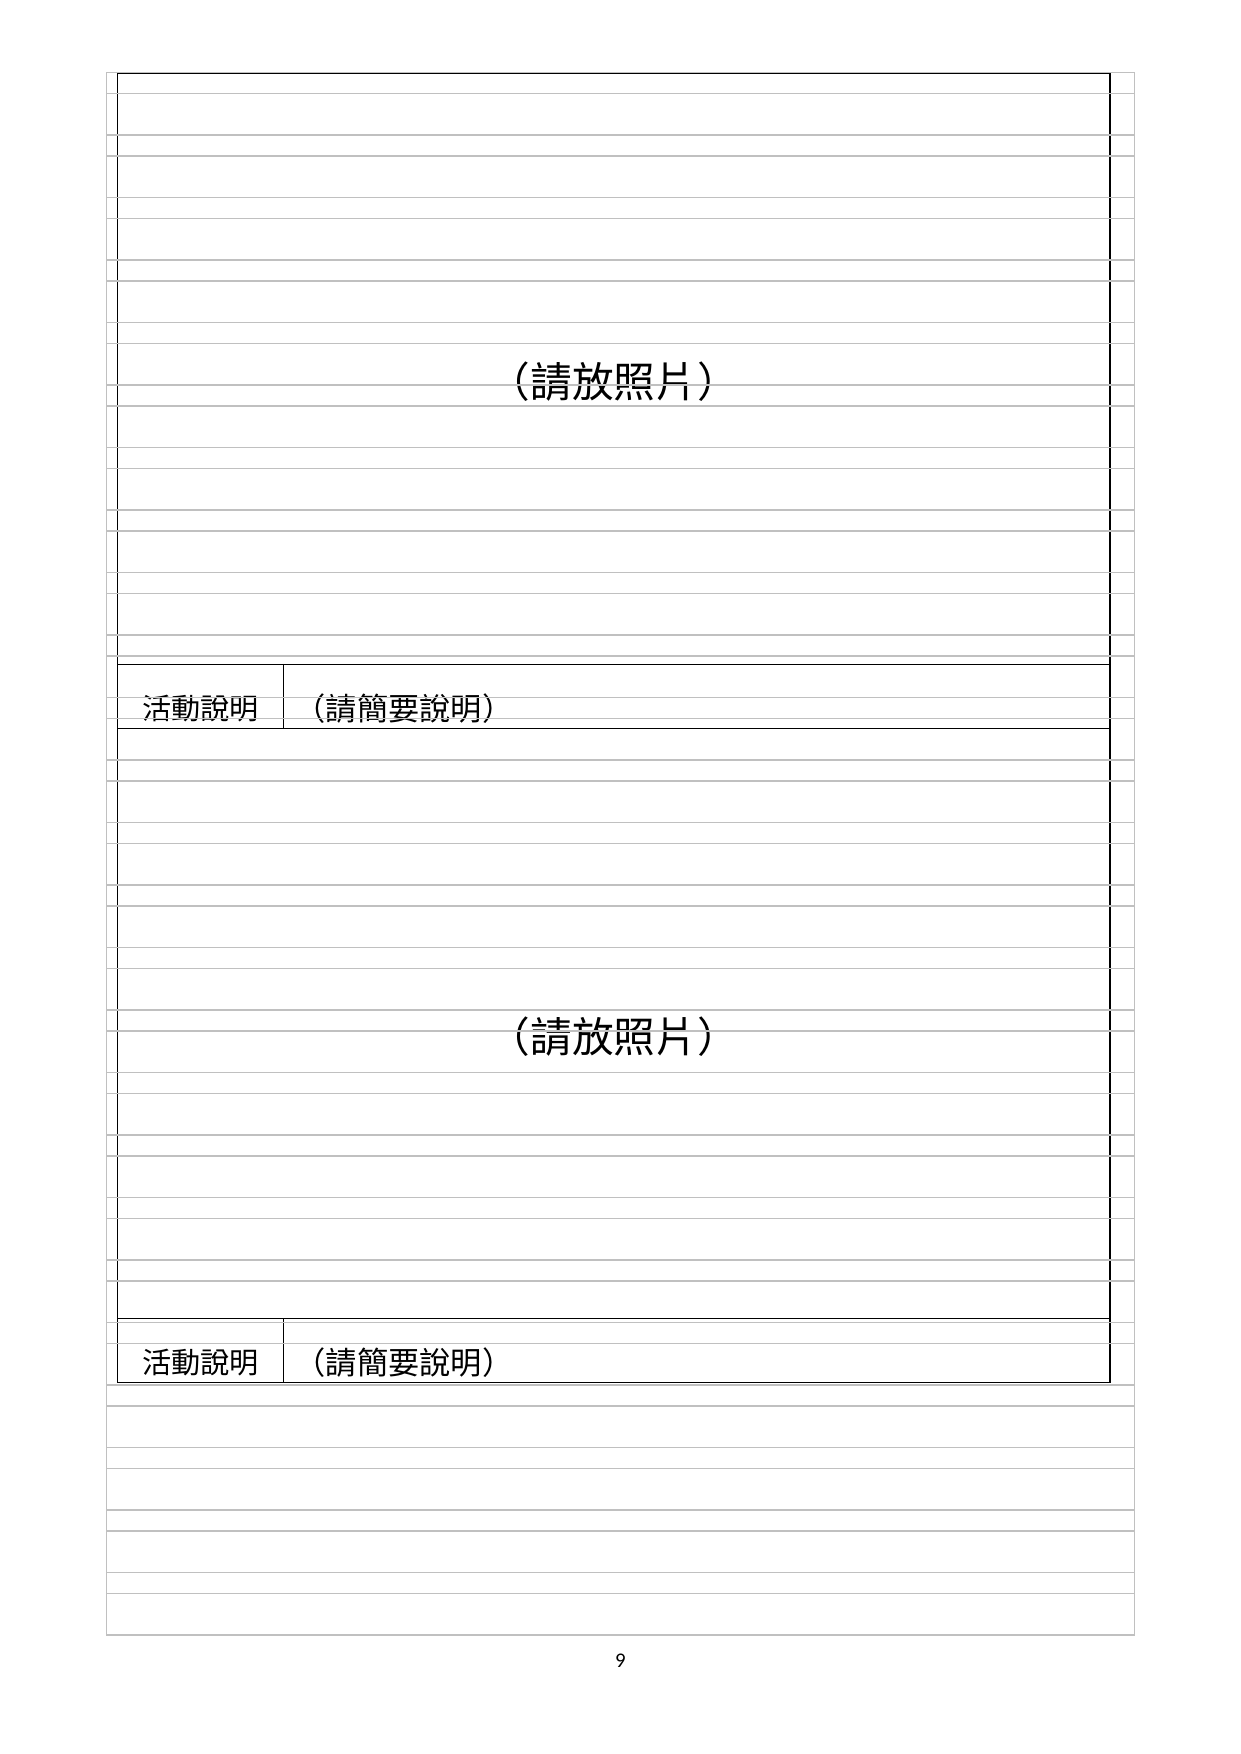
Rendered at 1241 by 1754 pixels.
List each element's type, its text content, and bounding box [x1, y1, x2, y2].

table_cell （請放照片） [118, 1073, 1109, 1093]
table_cell （請放照片） [118, 511, 1109, 530]
table_cell （請放照片） [118, 74, 1109, 93]
table_cell （請放照片） [118, 782, 1109, 822]
table_cell 活動說明 [118, 1344, 283, 1382]
table_cell （請簡要說明） [284, 665, 1109, 697]
table_cell （請放照片） [118, 1282, 1109, 1318]
table_cell （請放照片） [118, 1261, 1109, 1280]
table_cell （請簡要說明） [318, 698, 367, 718]
table_cell （請放照片） [118, 761, 1109, 780]
table_cell （請簡要說明） [434, 698, 466, 718]
table_cell （請放照片） [118, 94, 1109, 134]
table_cell （請放照片） [118, 573, 1109, 593]
table_cell （請簡要說明） [479, 698, 489, 718]
table_cell （請放照片） [118, 344, 1109, 384]
table_cell （請放照片） [118, 657, 1109, 664]
table_cell 活動說明 [162, 698, 179, 718]
table_cell （請放照片） [118, 1198, 1109, 1218]
table_cell 活動說明 [192, 698, 216, 718]
table_cell （請放照片） [118, 469, 1109, 509]
table_cell （請放照片） [118, 407, 1109, 447]
table_cell （請放照片） [118, 594, 1109, 634]
table_cell （請放照片） [118, 969, 1109, 1009]
table_cell 活動說明 [118, 698, 160, 718]
table_cell [284, 1323, 1109, 1343]
table_cell （請放照片） [118, 448, 1109, 468]
table_cell （請簡要說明） [284, 698, 318, 718]
table_cell （請放照片） [118, 219, 1109, 259]
table_cell （請放照片） [118, 261, 1109, 280]
table_cell （請放照片） [118, 532, 1109, 572]
table_cell （請簡要說明） [381, 698, 436, 718]
table_cell （請放照片） [118, 282, 1109, 322]
table_cell （請放照片） [118, 886, 1109, 905]
table_cell [118, 1323, 283, 1343]
table_cell （請放照片） [118, 1011, 1109, 1030]
table_cell （請放照片） [118, 948, 1109, 968]
table_cell （請放照片） [118, 386, 1109, 405]
table_cell （請放照片） [118, 1094, 1109, 1134]
table_cell （請放照片） [118, 1157, 1109, 1197]
table_cell （請簡要說明） [284, 719, 1109, 728]
table_cell 活動說明 [118, 665, 283, 697]
table_cell （請簡要說明） [284, 1344, 1109, 1382]
table_cell （請放照片） [118, 323, 1109, 343]
table_cell （請放照片） [118, 136, 1109, 155]
table_cell （請放照片） [118, 157, 1109, 197]
table_cell 活動說明 [256, 698, 283, 718]
table_cell （請放照片） [118, 1032, 1109, 1072]
table_cell （請放照片） [118, 907, 1109, 947]
table_cell （請簡要說明） [489, 698, 1109, 718]
table_cell （請放照片） [118, 1219, 1109, 1259]
table_cell 活動說明 [181, 698, 190, 717]
table_cell 活動說明 [118, 719, 283, 728]
table_cell （請放照片） [118, 823, 1109, 843]
table_cell （請放照片） [118, 1136, 1109, 1155]
table_cell （請放照片） [118, 198, 1109, 218]
table_cell 活動說明 [223, 698, 244, 718]
table_cell （請簡要說明） [362, 698, 383, 718]
table_cell （請放照片） [118, 844, 1109, 884]
table_cell 活動說明 [189, 703, 196, 718]
table_cell （請放照片） [118, 636, 1109, 655]
table_cell （請放照片） [118, 729, 1109, 759]
